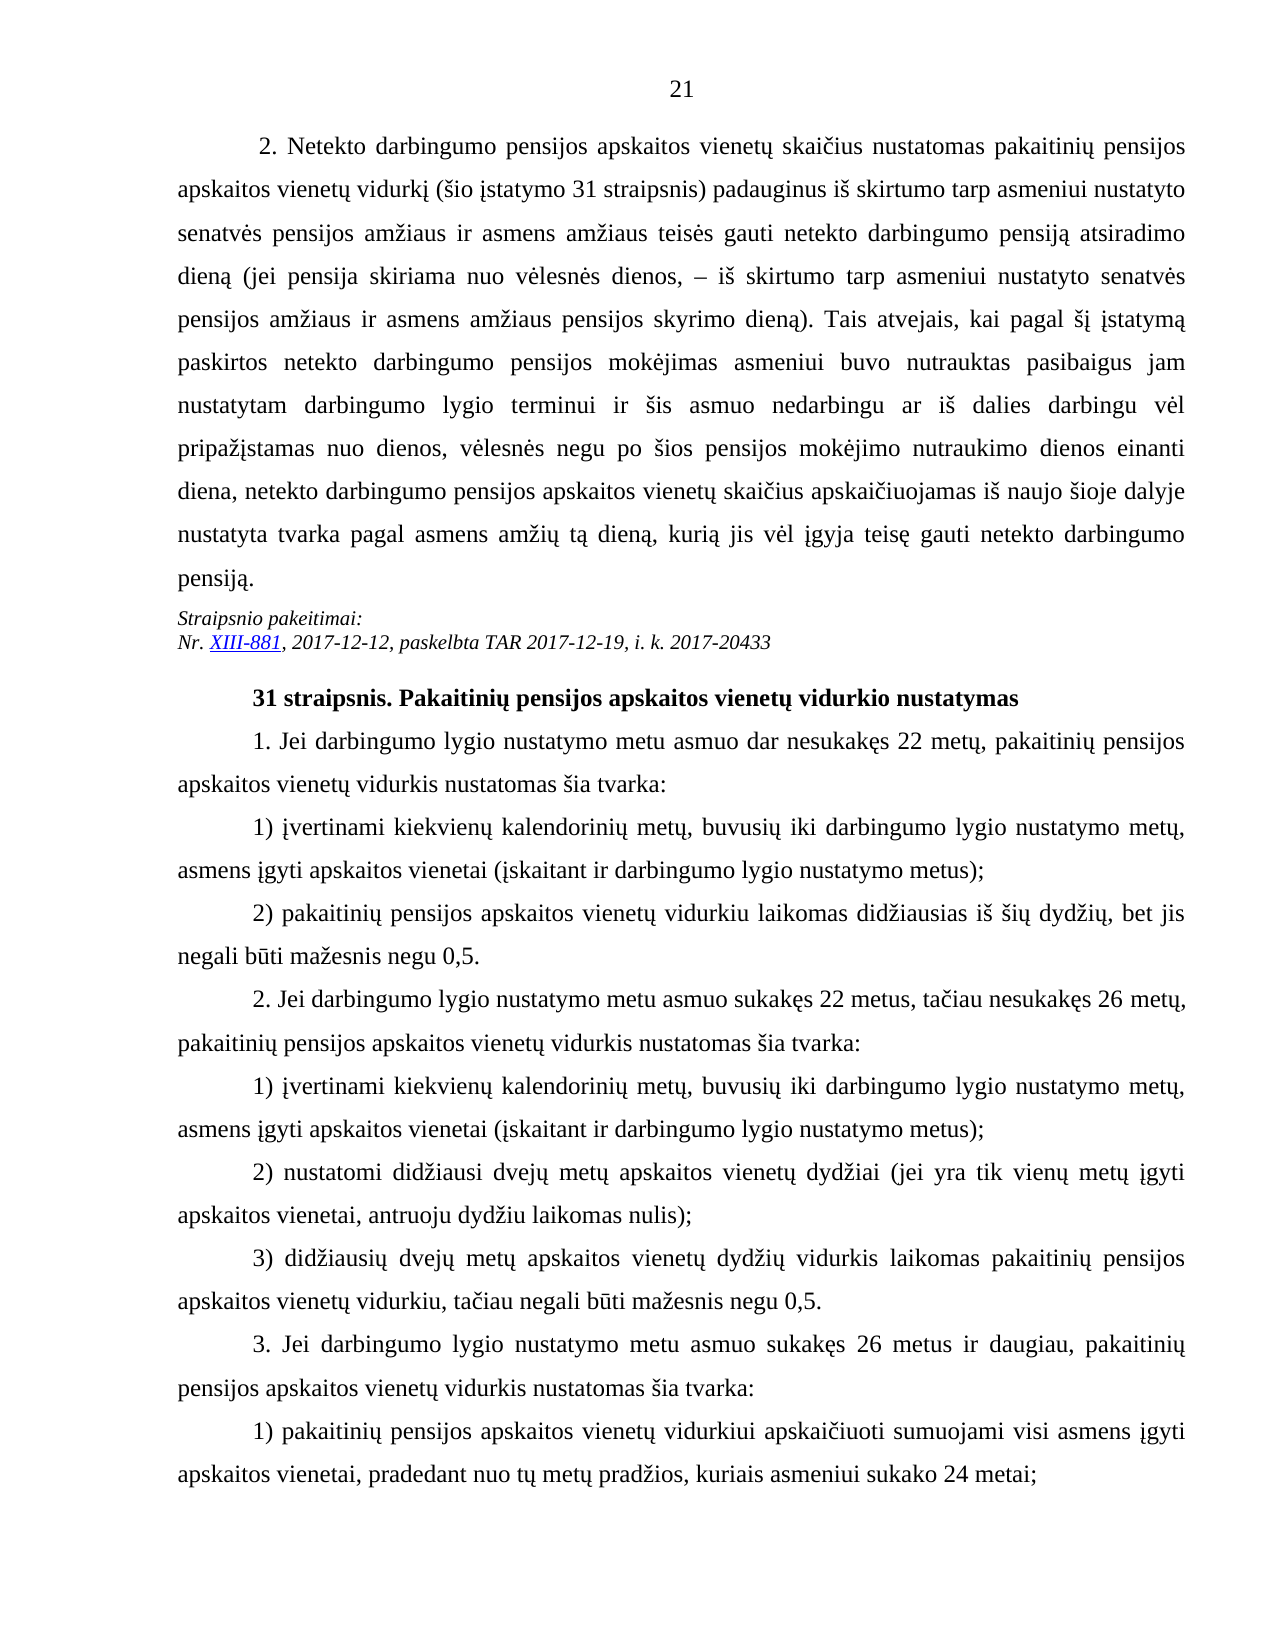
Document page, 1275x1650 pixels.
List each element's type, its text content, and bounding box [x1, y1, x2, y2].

text 2) pakaitinių pensijos apskaitos vienetų vidurkiu laikomas didžiausias iš šių dydžių, bet jis negali būti mažesnis negu 0,5. [177, 898, 1186, 970]
text 1) pakaitinių pensijos apskaitos vienetų vidurkiui apskaičiuoti sumuojami visi asmens įgyti apskaitos vienetai, pradedant nuo tų metų pradžios, kuriais asmeniui sukako 24 metai; [177, 1416, 1186, 1488]
text 2. Netekto darbingumo pensijos apskaitos vienetų skaičius nustatomas pakaitinių pensijos apskaitos vienetų vidurkį (šio įstatymo 31 straipsnis) padauginus iš skirtumo tarp asmeniui nustatyto senatvės pensijos amžiaus ir asmens amžiaus teisės gauti netekto darbingumo pensiją atsiradimo dieną (jei pensija skiriama nuo vėlesnės dienos, – iš skirtumo tarp asmeniui nustatyto senatvės pensijos amžiaus ir asmens amžiaus pensijos skyrimo dieną). Tais atvejais, kai pagal šį įstatymą paskirtos netekto darbingumo pensijos mokėjimas asmeniui buvo nutrauktas pasibaigus jam nustatytam darbingumo lygio terminui ir šis asmuo nedarbingu ar iš dalies darbingu vėl pripažįstamas nuo dienos, vėlesnės negu po šios pensijos mokėjimo nutraukimo dienos einanti diena, netekto darbingumo pensijos apskaitos vienetų skaičius apskaičiuojamas iš naujo šioje dalyje nustatyta tvarka pagal asmens amžių tą dieną, kurią jis vėl įgyja teisę gauti netekto darbingumo pensiją. [177, 131, 1186, 591]
text 1. Jei darbingumo lygio nustatymo metu asmuo dar nesukakęs 22 metų, pakaitinių pensijos apskaitos vienetų vidurkis nustatomas šia tvarka: [177, 726, 1186, 798]
text Nr. XIII-881, 2017-12-12, paskelbta TAR 2017-12-19, i. k. 2017-20433 [177, 630, 1186, 654]
text Straipsnio pakeitimai: [177, 606, 1186, 630]
text 3. Jei darbingumo lygio nustatymo metu asmuo sukakęs 26 metus ir daugiau, pakaitinių pensijos apskaitos vienetų vidurkis nustatomas šia tvarka: [177, 1329, 1186, 1401]
text 3) didžiausių dvejų metų apskaitos vienetų dydžių vidurkis laikomas pakaitinių pensijos apskaitos vienetų vidurkiu, tačiau negali būti mažesnis negu 0,5. [177, 1243, 1186, 1315]
text 1) įvertinami kiekvienų kalendorinių metų, buvusių iki darbingumo lygio nustatymo metų, asmens įgyti apskaitos vienetai (įskaitant ir darbingumo lygio nustatymo metus); [177, 812, 1186, 884]
text 2. Jei darbingumo lygio nustatymo metu asmuo sukakęs 22 metus, tačiau nesukakęs 26 metų, pakaitinių pensijos apskaitos vienetų vidurkis nustatomas šia tvarka: [177, 984, 1186, 1056]
text 1) įvertinami kiekvienų kalendorinių metų, buvusių iki darbingumo lygio nustatymo metų, asmens įgyti apskaitos vienetai (įskaitant ir darbingumo lygio nustatymo metus); [177, 1071, 1186, 1143]
text 31 straipsnis. Pakaitinių pensijos apskaitos vienetų vidurkio nustatymas [177, 683, 1186, 711]
text 2) nustatomi didžiausi dvejų metų apskaitos vienetų dydžiai (jei yra tik vienų metų įgyti apskaitos vienetai, antruoju dydžiu laikomas nulis); [177, 1157, 1186, 1229]
